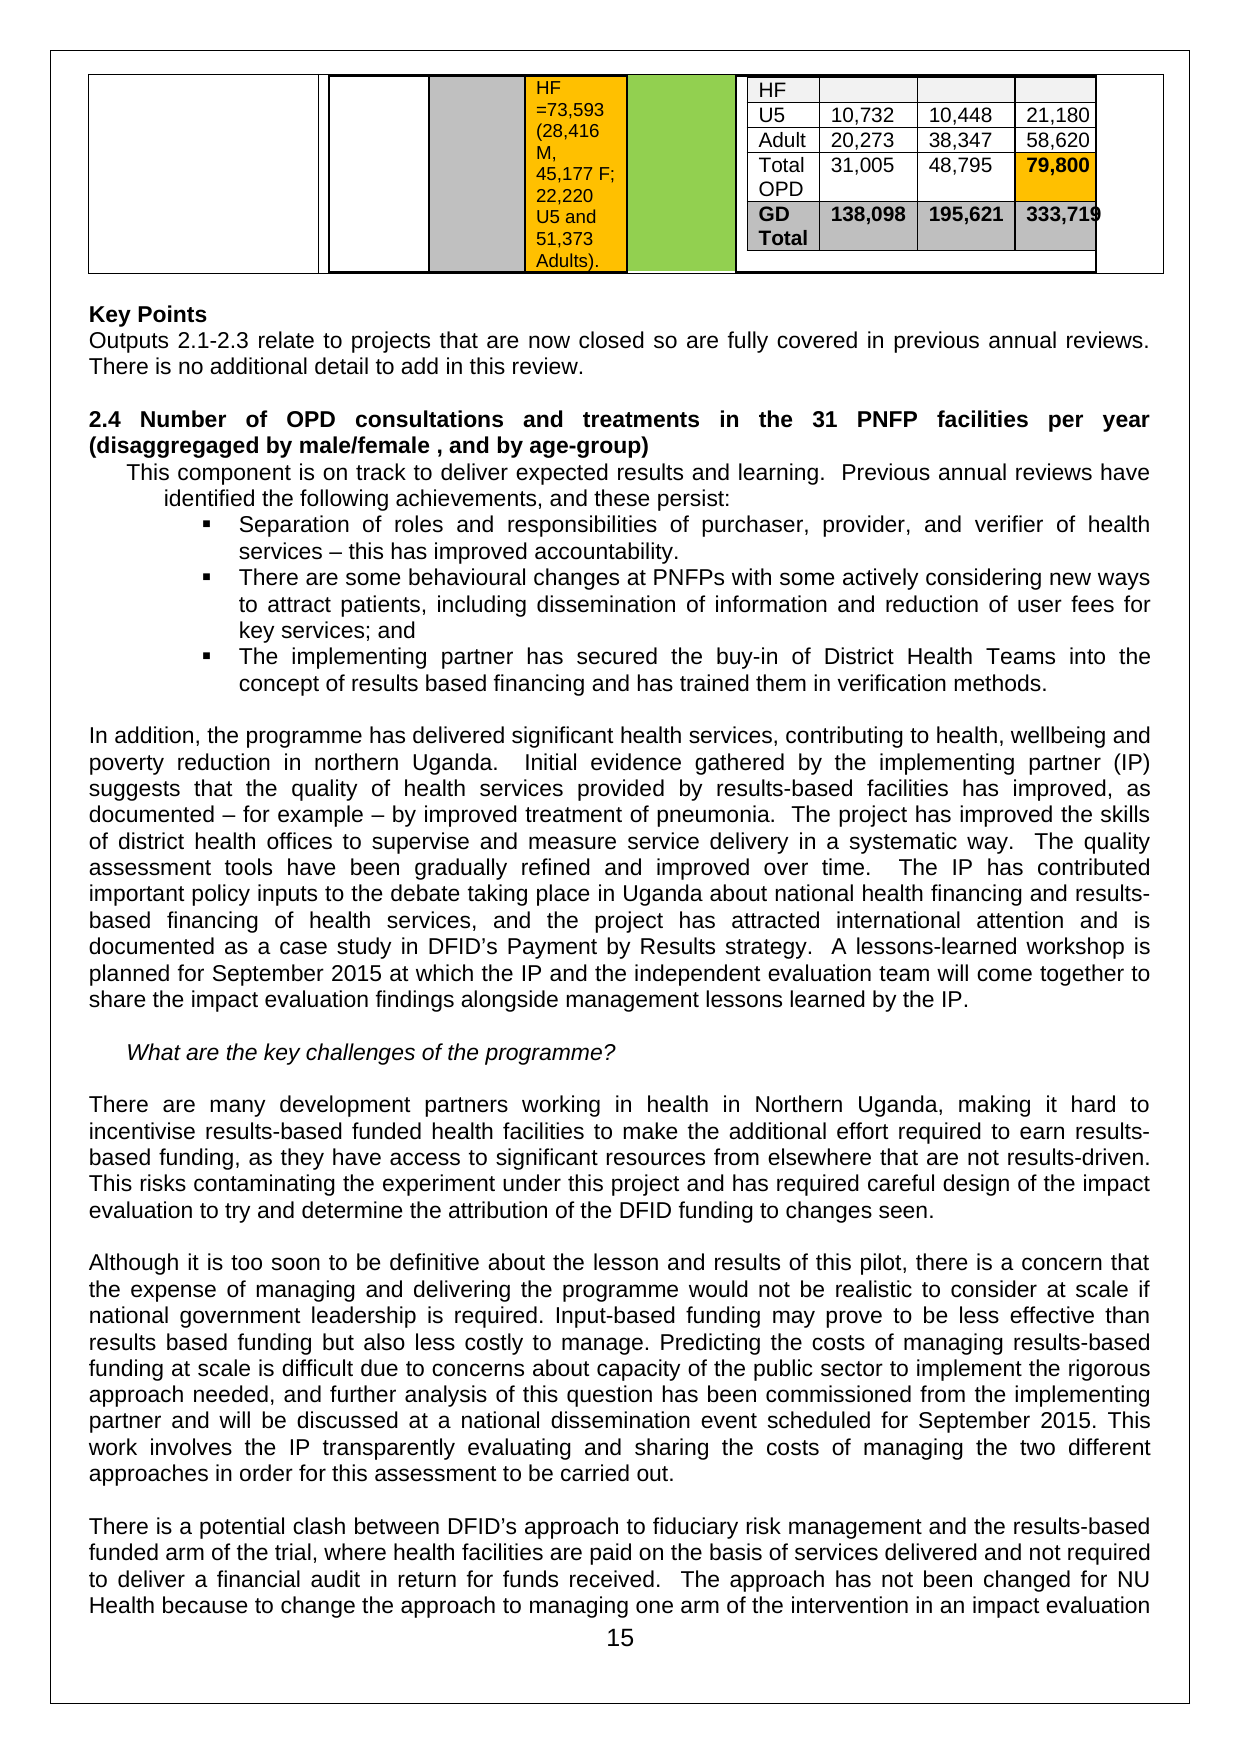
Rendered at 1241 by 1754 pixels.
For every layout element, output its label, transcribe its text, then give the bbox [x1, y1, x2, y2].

text What are the key challenges of the programme? [126, 1038, 1152, 1065]
table_cell [628, 75, 735, 271]
table_cell [1016, 78, 1095, 102]
table_cell [89, 75, 318, 273]
table_cell [1097, 75, 1163, 273]
table_cell [918, 78, 1014, 102]
table_cell HF [748, 78, 819, 102]
table_cell 31,005 [820, 153, 917, 201]
text There is a potential clash between DFID’s approach to fiduciary risk management and the results-based funded arm of the trial, where health facilities are paid on the basis of services delivered and not required to deliver a financial audit in return for funds received. The approach has not been changed for NU Health because to change the approach to managing one arm of the intervention in an impact evaluation [89, 1513, 1152, 1618]
table_cell 138,098 [820, 202, 917, 250]
table_cell [737, 77, 1095, 271]
text Outputs 2.1-2.3 relate to projects that are now closed so are fully covered in previous annual reviews. There is no additional detail to add in this review. [89, 327, 1152, 380]
table_cell 195,621 [918, 202, 1014, 250]
table_cell Total OPD [748, 153, 819, 201]
text This component is on track to deliver expected results and learning. Previous annual reviews have identified the following achievements, and these persist: [126, 459, 1152, 511]
text In addition, the programme has delivered significant health services, contributing to health, wellbeing and poverty reduction in northern Uganda. Initial evidence gathered by the implementing partner (IP) suggests that the quality of health services provided by results-based facilities has improved, as documented – for example – by improved treatment of pneumonia. The project has improved the skills of district health offices to supervise and measure service delivery in a systematic way. The quality assessment tools have been gradually refined and improved over time. The IP has contributed important policy inputs to the debate taking place in Uganda about national health financing and results-based financing of health services, and the project has attracted international attention and is documented as a case study in DFID’s Payment by Results strategy. A lessons-learned workshop is planned for September 2015 at which the IP and the independent evaluation team will come together to share the impact evaluation findings alongside management lessons learned by the IP. [89, 722, 1152, 1012]
table_cell [319, 75, 328, 273]
table_cell 58,620 [1016, 128, 1095, 152]
table_cell 21,180 [1016, 103, 1095, 127]
table_cell 79,800 [1016, 153, 1095, 201]
text Although it is too soon to be definitive about the lesson and results of this pilot, there is a concern that the expense of managing and delivering the programme would not be realistic to consider at scale if national government leadership is required. Input-based funding may prove to be less effective than results based funding but also less costly to manage. Predicting the costs of managing results-based funding at scale is difficult due to concerns about capacity of the public sector to implement the rigorous approach needed, and further analysis of this question has been commissioned from the implementing partner and will be discussed at a national dissemination event scheduled for September 2015. This work involves the IP transparently evaluating and sharing the costs of managing the two different approaches in order for this assessment to be carried out. [89, 1249, 1152, 1487]
table_cell 20,273 [820, 128, 917, 152]
table_cell Adult [748, 128, 819, 152]
table_cell GD Total [748, 202, 819, 250]
list The implementing partner has secured the buy-in of District Health Teams into the concept of results based financing and has trained them in verification methods. [201, 643, 1152, 696]
table_cell 10,732 [820, 103, 917, 127]
list Separation of roles and responsibilities of purchaser, provider, and verifier of health services – this has improved accountability. [201, 511, 1152, 564]
table_cell 333,719 [1016, 202, 1095, 250]
text 2.4 Number of OPD consultations and treatments in the 31 PNFP facilities per year (disaggregaged by male/female , and by age-group) [89, 406, 1152, 459]
table_cell U5 [748, 103, 819, 127]
table_cell 48,795 [918, 153, 1014, 201]
table_cell HF =73,593 (28,416 M, 45,177 F; 22,220 U5 and 51,373 Adults). [526, 77, 626, 271]
table_cell [330, 77, 428, 271]
table_cell 10,448 [918, 103, 1014, 127]
text There are many development partners working in health in Northern Uganda, making it hard to incentivise results-based funded health facilities to make the additional effort required to earn results-based funding, as they have access to significant resources from elsewhere that are not results-driven. This risks contaminating the experiment under this project and has required careful design of the impact evaluation to try and determine the attribution of the DFID funding to changes seen. [89, 1091, 1152, 1223]
text Key Points [89, 301, 1152, 327]
list There are some behavioural changes at PNFPs with some actively considering new ways to attract patients, including dissemination of information and reduction of user fees for key services; and [201, 564, 1152, 643]
table_cell [430, 77, 524, 271]
table_cell 38,347 [918, 128, 1014, 152]
table_cell [820, 78, 917, 102]
